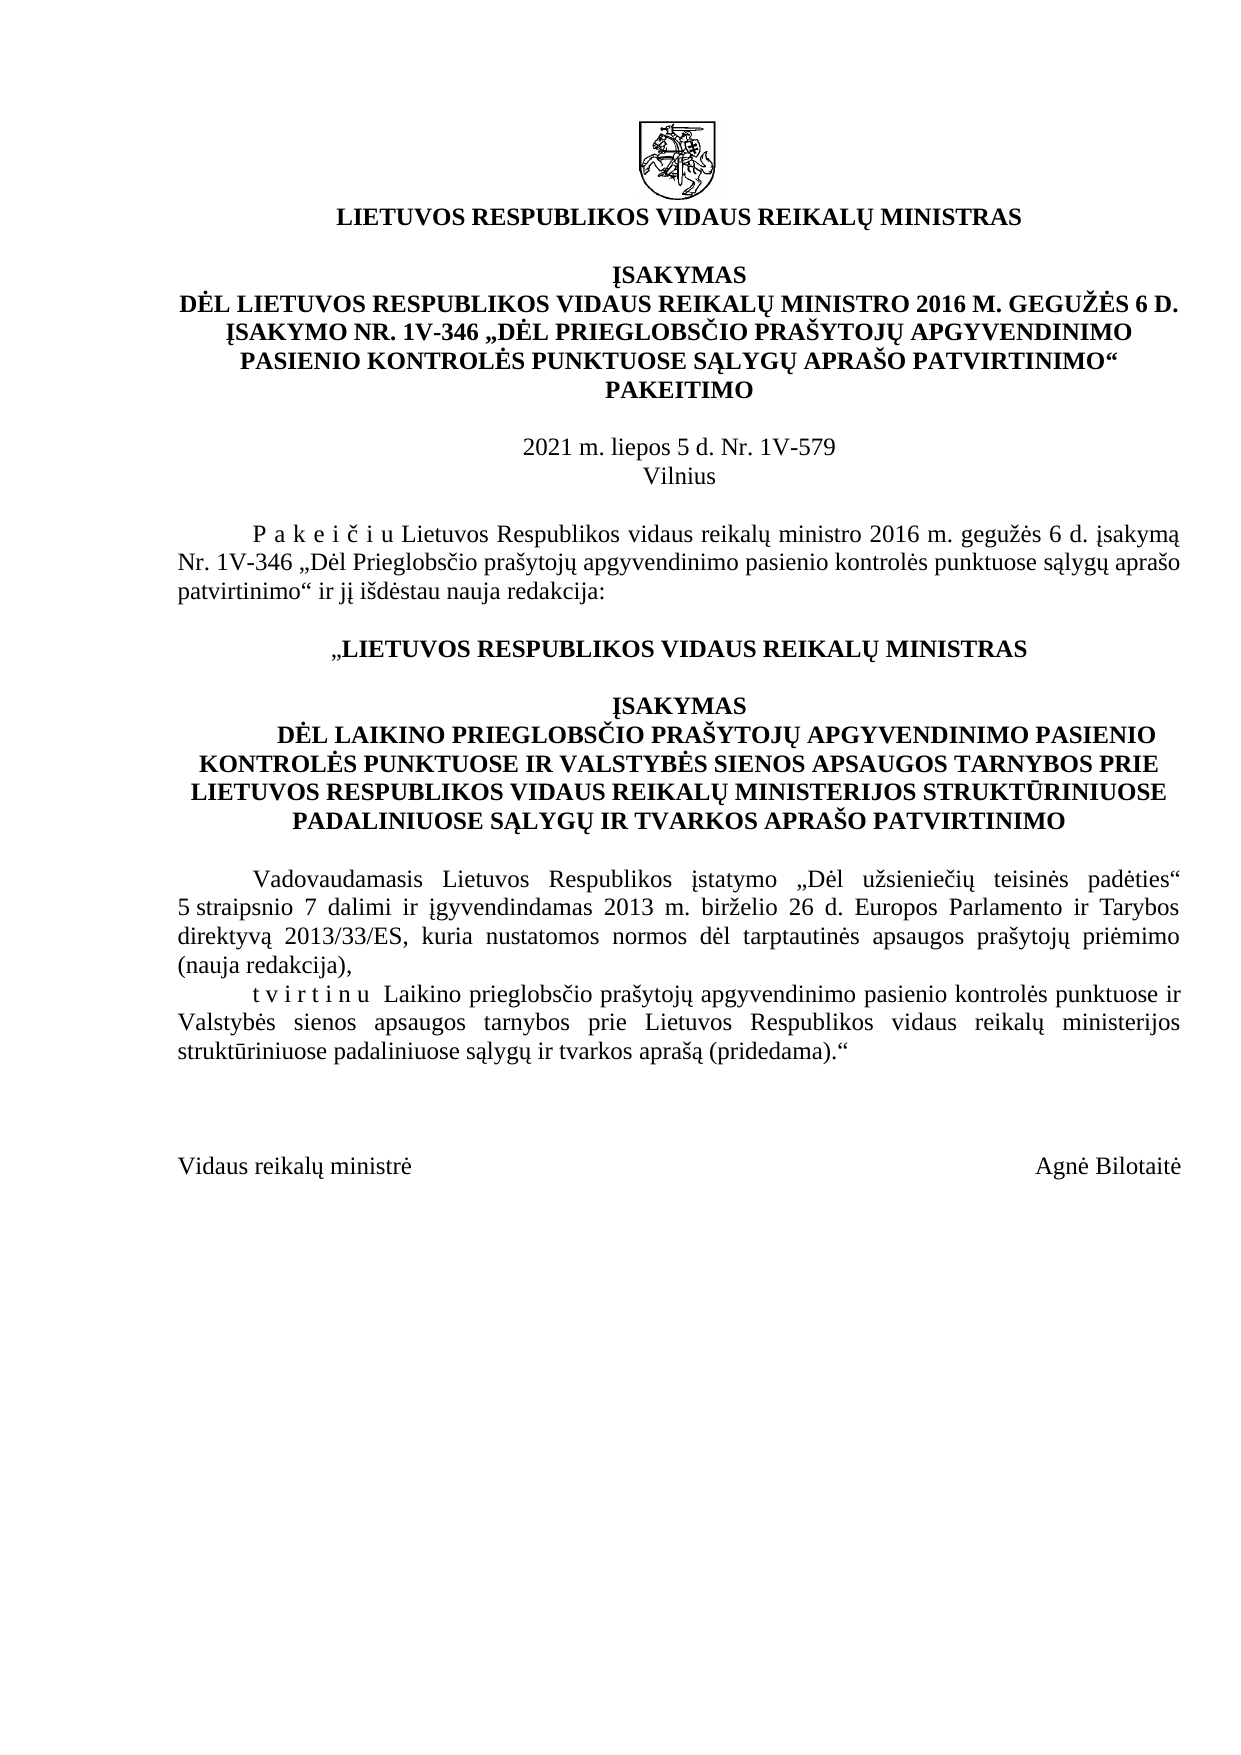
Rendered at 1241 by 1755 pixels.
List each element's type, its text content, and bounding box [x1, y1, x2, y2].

text DĖL LAIKINO PRIEGLOBSČIO PRAŠYTOJŲ APGYVENDINIMO PASIENIO KONTROLĖS PUNKTUOSE IR VALSTYBĖS SIENOS APSAUGOS TARNYBOS PRIE LIETUVOS RESPUBLIKOS VIDAUS REIKALŲ MINISTERIJOS STRUKTŪRINIUOSE PADALINIUOSE SĄLYGŲ IR TVARKOS APRAŠO PATVIRTINIMO [177, 720, 1181, 835]
text Vidaus reikalų ministrė Agnė Bilotaitė [177, 1151, 1181, 1180]
text Vadovaudamasis Lietuvos Respublikos įstatymo „Dėl užsieniečių teisinės padėties“ 5 straipsnio 7 dalimi ir įgyvendindamas 2013 m. birželio 26 d. Europos Parlamento ir Tarybos direktyvą 2013/33/ES, kuria nustatomos normos dėl tarptautinės apsaugos prašytojų priėmimo (nauja redakcija), [177, 864, 1181, 979]
text „LIETUVOS RESPUBLIKOS VIDAUS REIKALŲ MINISTRAS [177, 634, 1181, 662]
text LIETUVOS RESPUBLIKOS VIDAUS REIKALŲ MINISTRAS [177, 202, 1181, 231]
text DĖL LIETUVOS RESPUBLIKOS VIDAUS REIKALŲ MINISTRO 2016 M. GEGUŽĖS 6 D. ĮSAKYMO NR. 1V-346 „DĖL PRIEGLOBSČIO PRAŠYTOJŲ APGYVENDINIMO PASIENIO KONTROLĖS PUNKTUOSE SĄLYGŲ APRAŠO PATVIRTINIMO“ PAKEITIMO [177, 289, 1181, 404]
text Vilnius [177, 461, 1181, 490]
text ĮSAKYMAS [177, 691, 1181, 720]
text P a k e i č i u Lietuvos Respublikos vidaus reikalų ministro 2016 m. gegužės 6 d. įsakymą Nr. 1V-346 „Dėl Prieglobsčio prašytojų apgyvendinimo pasienio kontrolės punktuose sąlygų aprašo patvirtinimo“ ir jį išdėstau nauja redakcija: [177, 519, 1181, 605]
text 2021 m. liepos 5 d. Nr. 1V-579 [177, 432, 1181, 461]
text ĮSAKYMAS [177, 260, 1181, 289]
text tvirtinu Laikino prieglobsčio prašytojų apgyvendinimo pasienio kontrolės punktuose ir Valstybės sienos apsaugos tarnybos prie Lietuvos Respublikos vidaus reikalų ministerijos struktūriniuose padaliniuose sąlygų ir tvarkos aprašą (pridedama).“ [177, 979, 1181, 1065]
